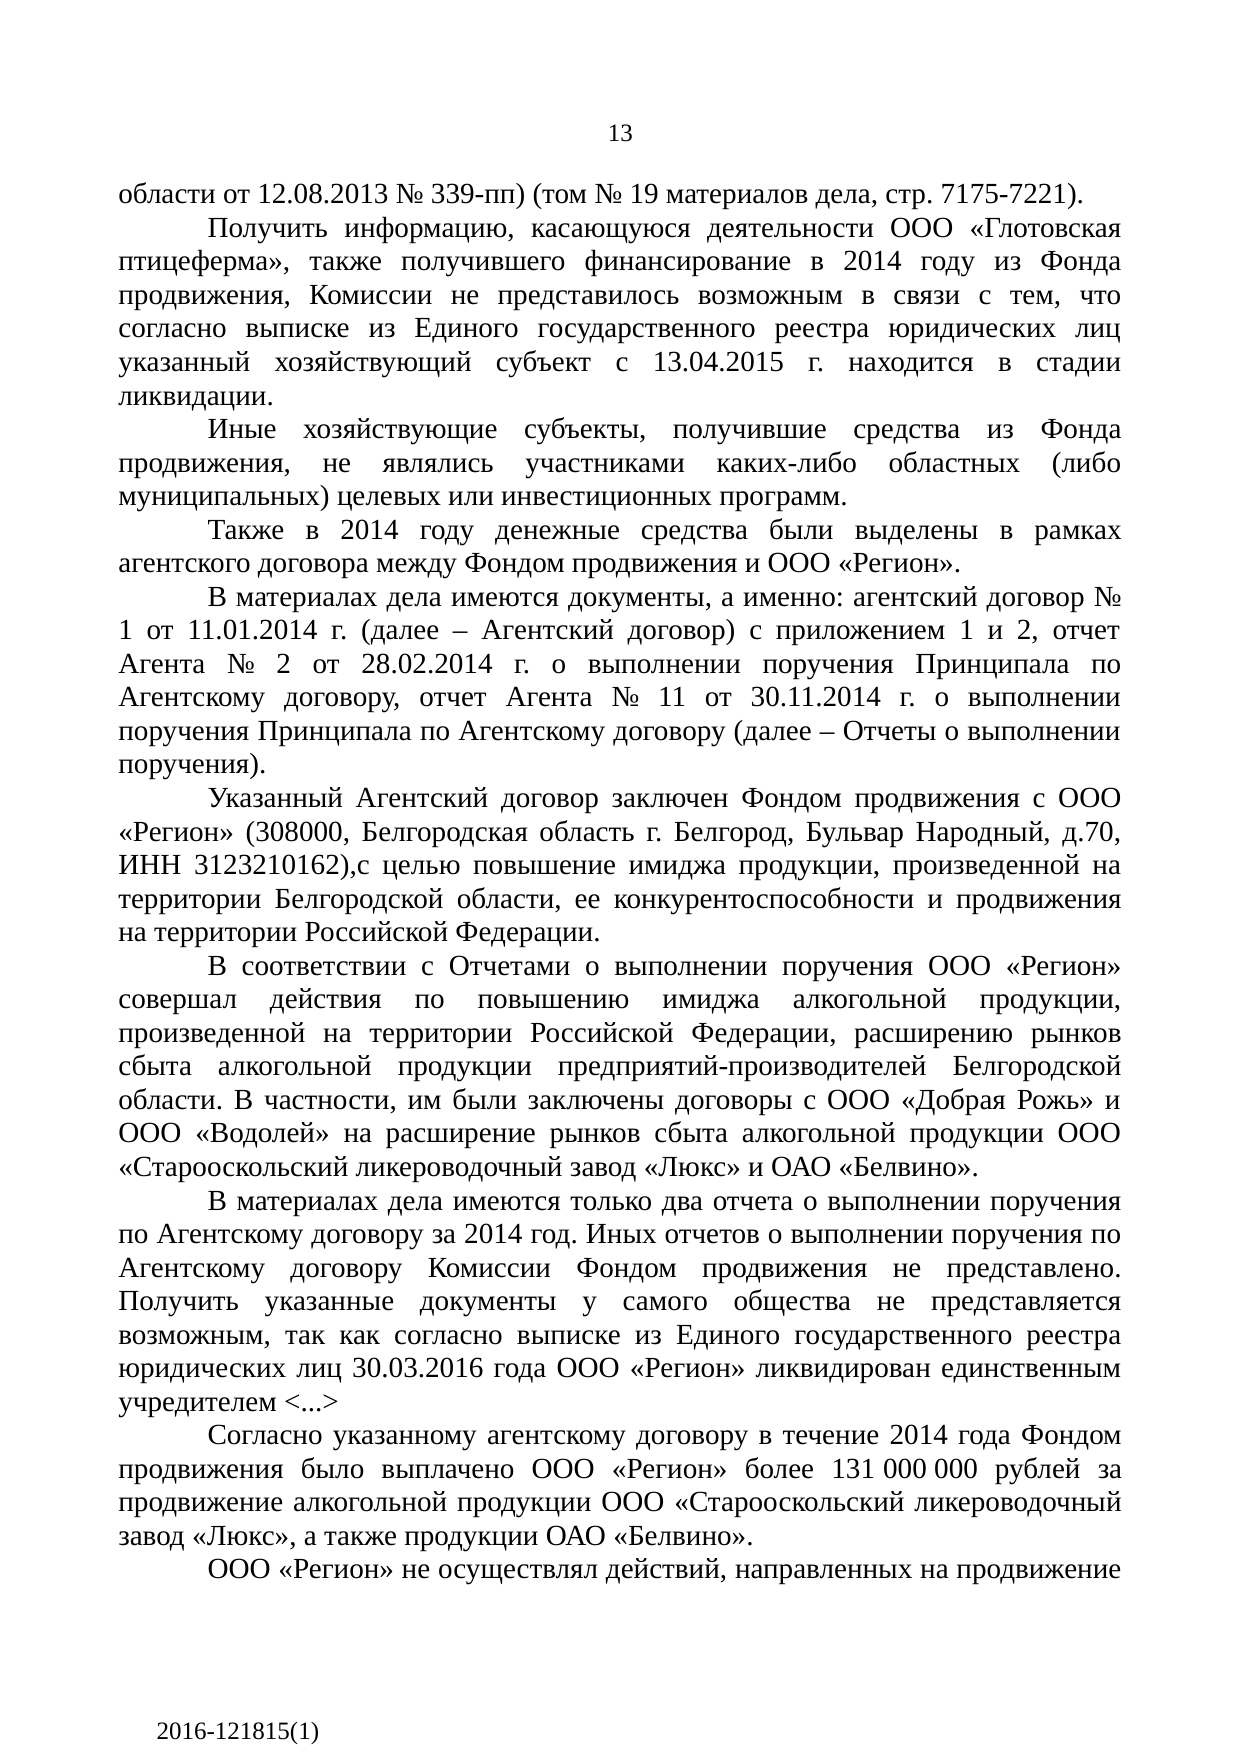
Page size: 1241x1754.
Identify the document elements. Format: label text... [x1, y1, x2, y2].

text В соответствии с Отчетами о выполнении поручения ООО «Регион» совершал действия по повышению имиджа алкогольной продукции, произведенной на территории Российской Федерации, расширению рынков сбыта алкогольной продукции предприятий-производителей Белгородской области. В частности, им были заключены договоры с ООО «Добрая Рожь» и ООО «Водолей» на расширение рынков сбыта алкогольной продукции ООО «Старооскольский ликероводочный завод «Люкс» и ОАО «Белвино». [118, 948, 1122, 1183]
text ООО «Регион» не осуществлял действий, направленных на продвижение [118, 1552, 1122, 1585]
text области от 12.08.2013 № 339-пп) (том № 19 материалов дела, стр. 7175-7221). [118, 176, 1122, 210]
text В материалах дела имеются документы, а именно: агентский договор № 1 от 11.01.2014 г. (далее – Агентский договор) с приложением 1 и 2, отчет Агента № 2 от 28.02.2014 г. о выполнении поручения Принципала по Агентскому договору, отчет Агента № 11 от 30.11.2014 г. о выполнении поручения Принципала по Агентскому договору (далее – Отчеты о выполнении поручения). [118, 579, 1122, 780]
text Также в 2014 году денежные средства были выделены в рамках агентского договора между Фондом продвижения и ООО «Регион». [118, 512, 1122, 579]
text Иные хозяйствующие субъекты, получившие средства из Фонда продвижения, не являлись участниками каких-либо областных (либо муниципальных) целевых или инвестиционных программ. [118, 411, 1122, 512]
text Согласно указанному агентскому договору в течение 2014 года Фондом продвижения было выплачено ООО «Регион» более 131 000 000 рублей за продвижение алкогольной продукции ООО «Старооскольский ликероводочный завод «Люкс», а также продукции ОАО «Белвино». [118, 1417, 1122, 1552]
text Получить информацию, касающуюся деятельности ООО «Глотовская птицеферма», также получившего финансирование в 2014 году из Фонда продвижения, Комиссии не представилось возможным в связи с тем, что согласно выписке из Единого государственного реестра юридических лиц указанный хозяйствующий субъект с 13.04.2015 г. находится в стадии ликвидации. [118, 210, 1122, 411]
text Указанный Агентский договор заключен Фондом продвижения с ООО «Регион» (308000, Белгородская область г. Белгород, Бульвар Народный, д.70, ИНН 3123210162),с целью повышение имиджа продукции, произведенной на территории Белгородской области, ее конкурентоспособности и продвижения на территории Российской Федерации. [118, 780, 1122, 948]
text В материалах дела имеются только два отчета о выполнении поручения по Агентскому договору за 2014 год. Иных отчетов о выполнении поручения по Агентскому договору Комиссии Фондом продвижения не представлено. Получить указанные документы у самого общества не представляется возможным, так как согласно выписке из Единого государственного реестра юридических лиц 30.03.2016 года ООО «Регион» ликвидирован единственным учредителем <...> [118, 1183, 1122, 1417]
